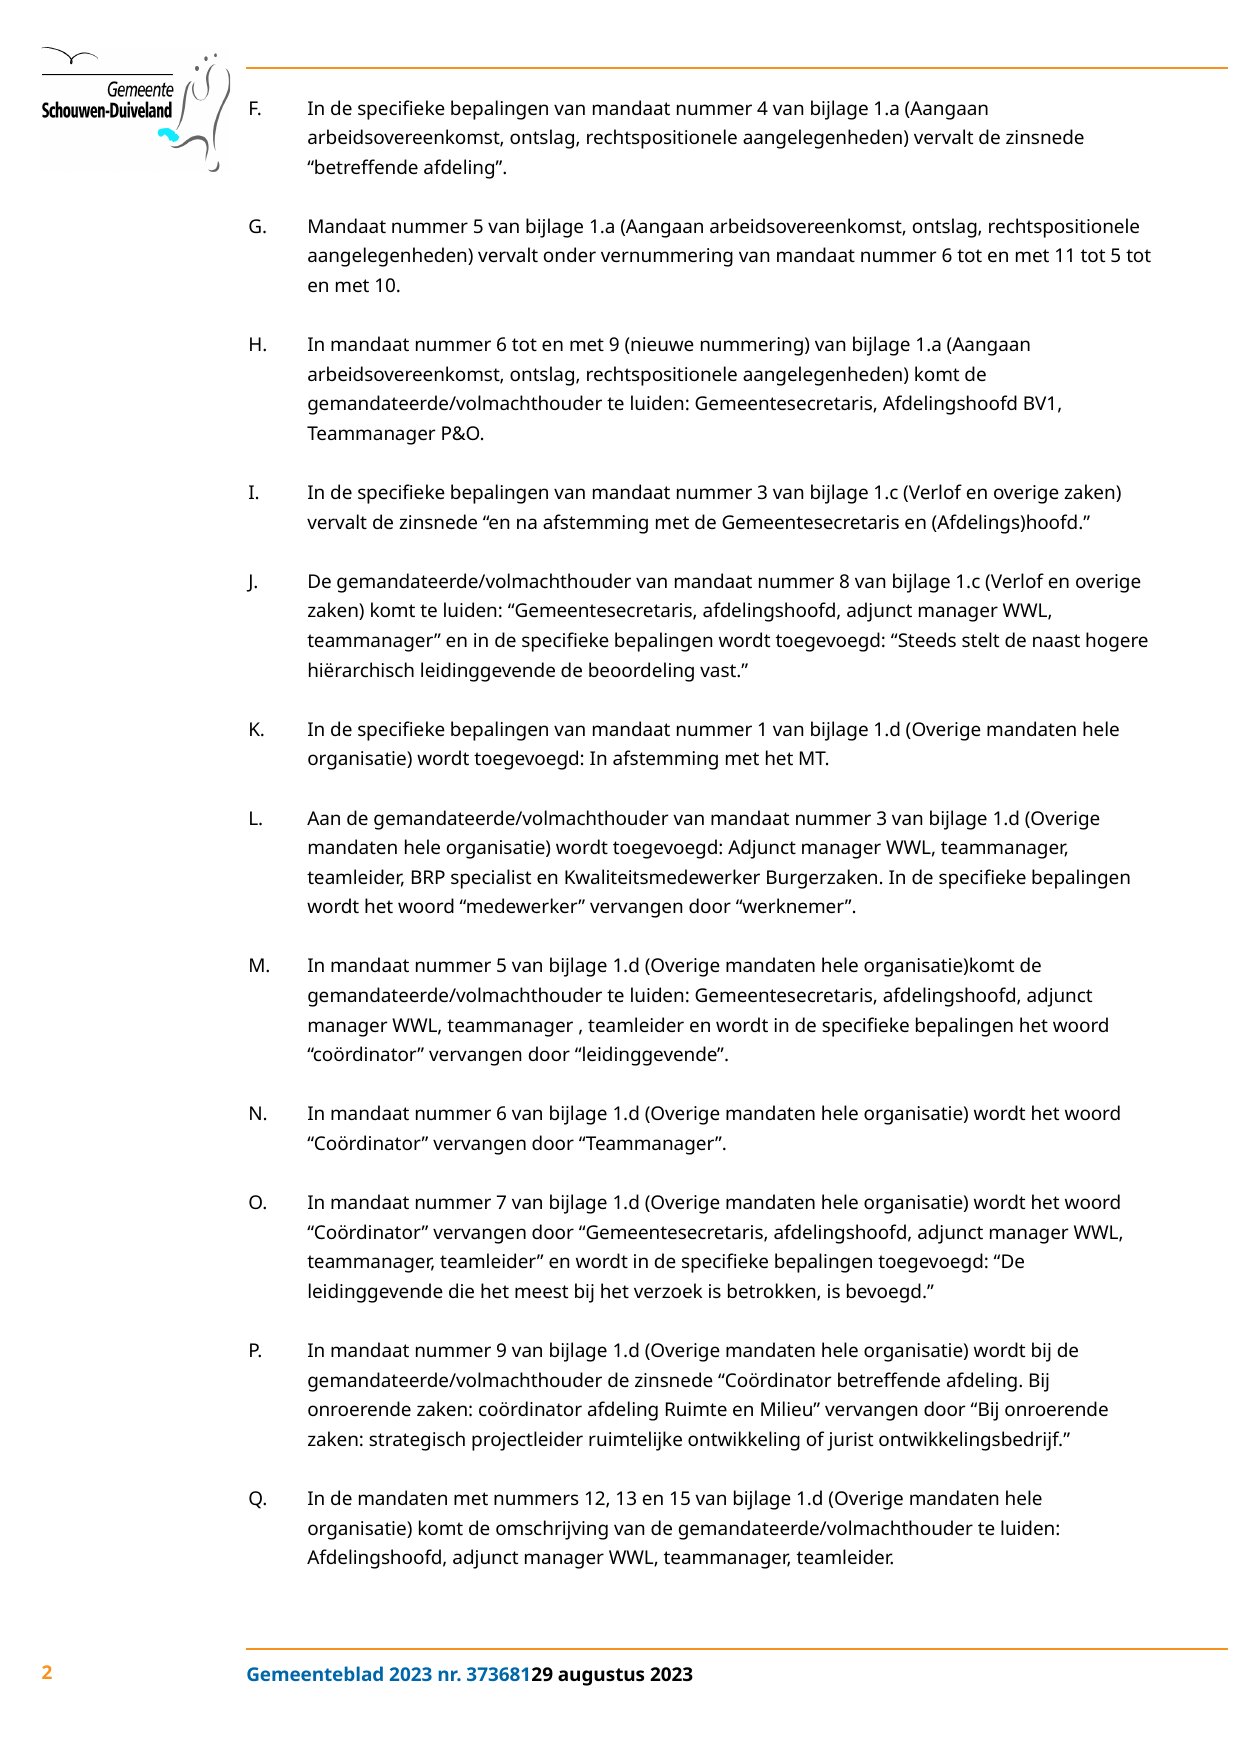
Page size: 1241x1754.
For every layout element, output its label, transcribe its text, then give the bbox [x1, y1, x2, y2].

list In mandaat nummer 7 van bijlage 1.d (Overige mandaten hele organisatie) wordt het woord “Coördinator” vervangen door “Gemeentesecretaris, afdelingshoofd, adjunct manager WWL, teammanager, teamleider” en wordt in de specifieke bepalingen toegevoegd: “De leidinggevende die het meest bij het verzoek is betrokken, is bevoegd.” [248, 1189, 1152, 1304]
list Mandaat nummer 5 van bijlage 1.a (Aangaan arbeidsovereenkomst, ontslag, rechtspositionele aangelegenheden) vervalt onder vernummering van mandaat nummer 6 tot en met 11 tot 5 tot en met 10. [248, 213, 1152, 298]
list In mandaat nummer 5 van bijlage 1.d (Overige mandaten hele organisatie)komt de gemandateerde/volmachthouder te luiden: Gemeentesecretaris, afdelingshoofd, adjunct manager WWL, teammanager , teamleider en wordt in de specifieke bepalingen het woord “coördinator” vervangen door “leidinggevende”. [248, 953, 1152, 1067]
list In mandaat nummer 6 tot en met 9 (nieuwe nummering) van bijlage 1.a (Aangaan arbeidsovereenkomst, ontslag, rechtspositionele aangelegenheden) komt de gemandateerde/volmachthouder te luiden: Gemeentesecretaris, Afdelingshoofd BV1, Teammanager P&O. [248, 331, 1152, 446]
list In de specifieke bepalingen van mandaat nummer 4 van bijlage 1.a (Aangaan arbeidsovereenkomst, ontslag, rechtspositionele aangelegenheden) vervalt de zinsnede “betreffende afdeling”. [248, 95, 1152, 180]
list In mandaat nummer 6 van bijlage 1.d (Overige mandaten hele organisatie) wordt het woord “Coördinator” vervangen door “Teammanager”. [248, 1101, 1152, 1156]
list De gemandateerde/volmachthouder van mandaat nummer 8 van bijlage 1.c (Verlof en overige zaken) komt te luiden: “Gemeentesecretaris, afdelingshoofd, adjunct manager WWL, teammanager” en in de specifieke bepalingen wordt toegevoegd: “Steeds stelt de naast hogere hiërarchisch leidinggevende de beoordeling vast.” [248, 568, 1152, 683]
list In mandaat nummer 9 van bijlage 1.d (Overige mandaten hele organisatie) wordt bij de gemandateerde/volmachthouder de zinsnede “Coördinator betreffende afdeling. Bij onroerende zaken: coördinator afdeling Ruimte en Milieu” vervangen door “Bij onroerende zaken: strategisch projectleider ruimtelijke ontwikkeling of jurist ontwikkelingsbedrijf.” [248, 1337, 1152, 1452]
list In de mandaten met nummers 12, 13 en 15 van bijlage 1.d (Overige mandaten hele organisatie) komt de omschrijving van de gemandateerde/volmachthouder te luiden: Afdelingshoofd, adjunct manager WWL, teammanager, teamleider. [248, 1485, 1152, 1570]
list In de specifieke bepalingen van mandaat nummer 1 van bijlage 1.d (Overige mandaten hele organisatie) wordt toegevoegd: In afstemming met het MT. [248, 716, 1152, 771]
list In de specifieke bepalingen van mandaat nummer 3 van bijlage 1.c (Verlof en overige zaken) vervalt de zinsnede “en na afstemming met de Gemeentesecretaris en (Afdelings)hoofd.” [248, 479, 1152, 535]
picture [41, 47, 231, 172]
list Aan de gemandateerde/volmachthouder van mandaat nummer 3 van bijlage 1.d (Overige mandaten hele organisatie) wordt toegevoegd: Adjunct manager WWL, teammanager, teamleider, BRP specialist en Kwaliteitsmedewerker Burgerzaken. In de specifieke bepalingen wordt het woord “medewerker” vervangen door “werknemer”. [248, 805, 1152, 919]
